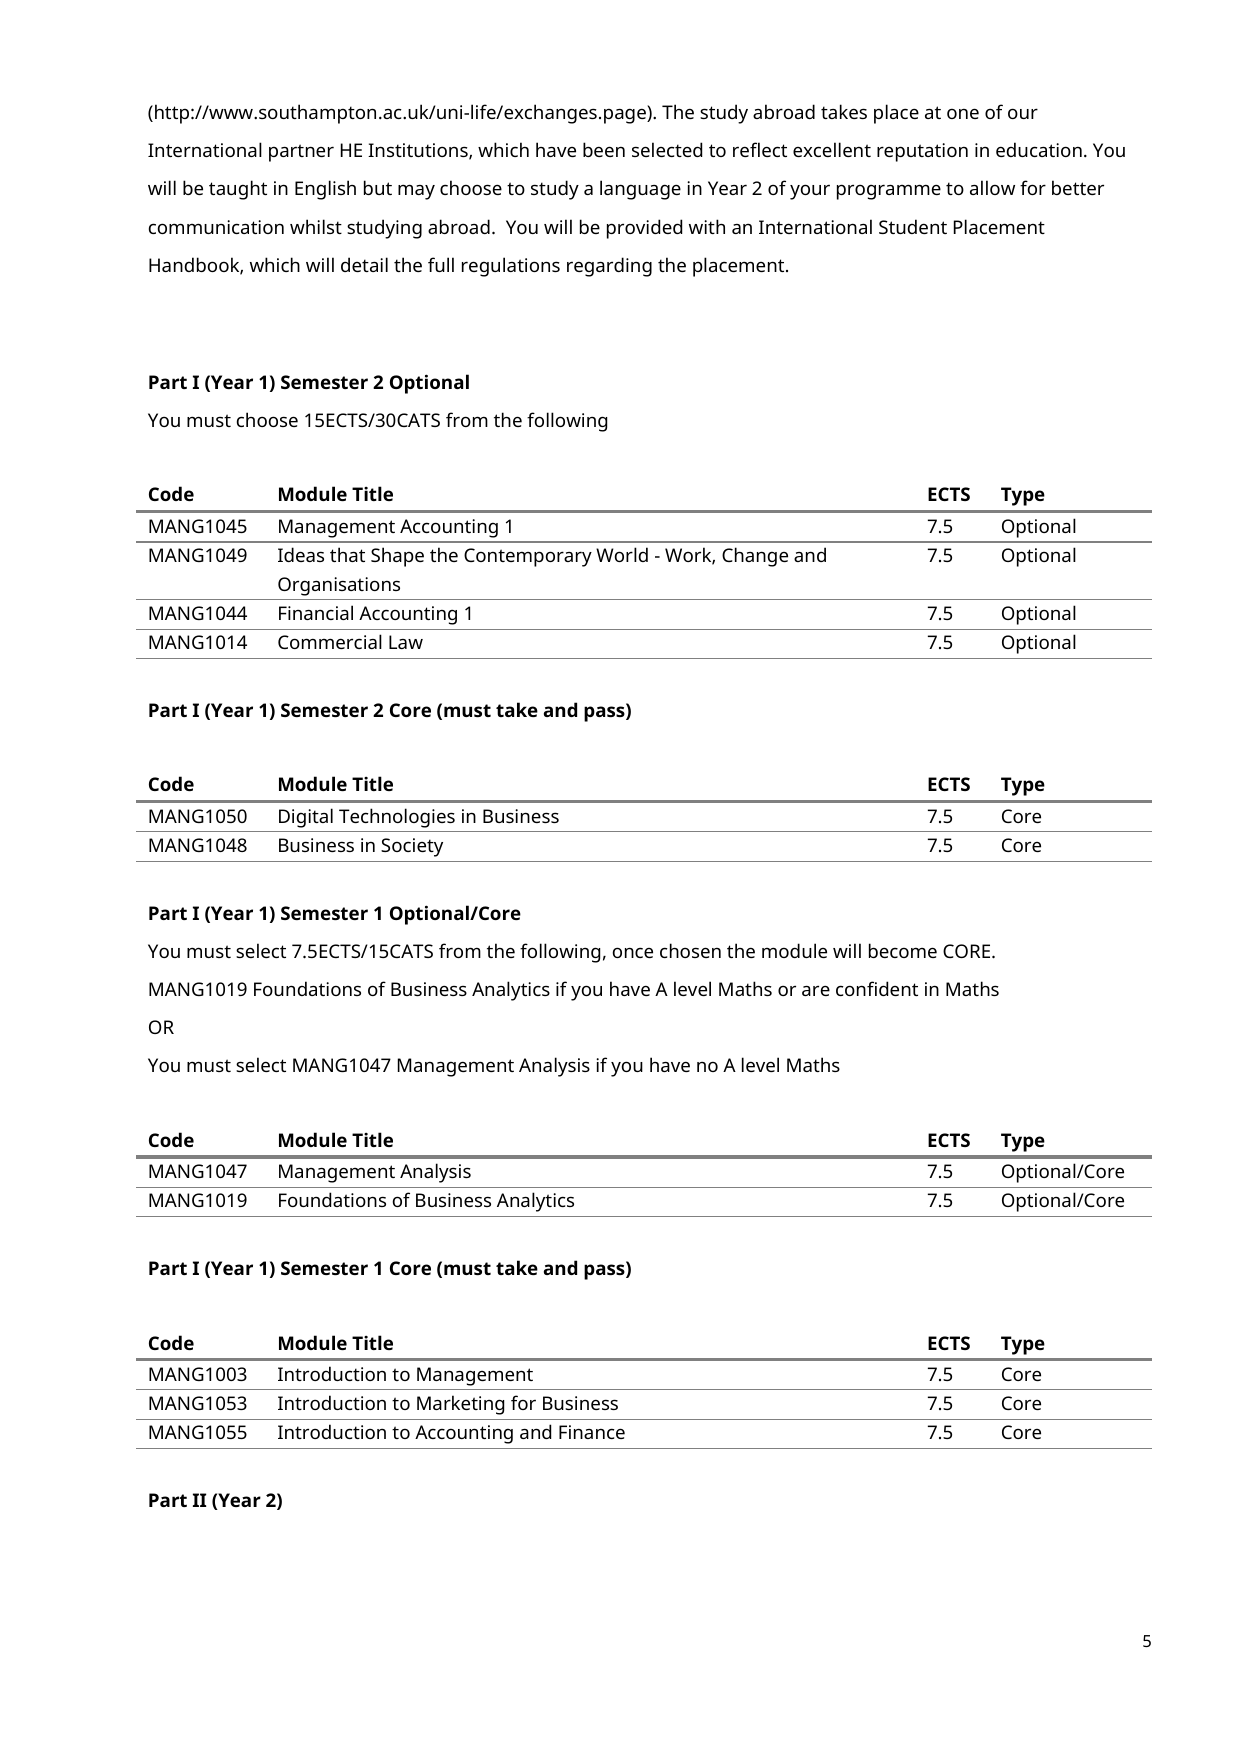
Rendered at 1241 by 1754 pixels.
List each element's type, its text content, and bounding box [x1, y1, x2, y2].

table_cell Type [989, 482, 1152, 510]
table_cell Type [989, 1330, 1152, 1358]
table_cell MANG1053 [136, 1390, 266, 1419]
table_cell Part I (Year 1) Semester 2 Optional You must choose 15ECTS/30CATS from the following [136, 331, 1152, 482]
table_cell 7.5 [916, 1420, 989, 1448]
table_cell Optional [989, 513, 1152, 541]
table_cell 7.5 [916, 1390, 989, 1419]
table_cell Core [989, 1390, 1152, 1419]
table_cell Core [989, 1420, 1152, 1448]
table_cell Core [989, 832, 1152, 861]
table_cell Business in Society [266, 832, 916, 861]
table_cell 7.5 [916, 543, 989, 599]
table_cell Type [989, 1127, 1152, 1155]
table_cell MANG1047 [136, 1159, 266, 1187]
table_cell MANG1049 [136, 543, 266, 599]
table_cell ECTS [916, 1330, 989, 1358]
table_cell Module Title [266, 1330, 916, 1358]
table_cell 7.5 [916, 803, 989, 831]
table_cell Core [989, 803, 1152, 831]
table_cell Optional [989, 630, 1152, 658]
table_cell Optional [989, 600, 1152, 629]
table_cell MANG1014 [136, 630, 266, 658]
table_cell Code [136, 772, 266, 800]
table_cell ECTS [916, 772, 989, 800]
table_cell Optional/Core [989, 1188, 1152, 1216]
table_cell 7.5 [916, 1159, 989, 1187]
table_cell 7.5 [916, 600, 989, 629]
table_cell Module Title [266, 1127, 916, 1155]
table_cell Code [136, 482, 266, 510]
table_cell Management Accounting 1 [266, 513, 916, 541]
table_cell 7.5 [916, 513, 989, 541]
table_cell Optional [989, 543, 1152, 599]
table_cell MANG1003 [136, 1361, 266, 1389]
table_cell 7.5 [916, 1188, 989, 1216]
table_cell MANG1019 [136, 1188, 266, 1216]
table_cell Ideas that Shape the Contemporary World - Work, Change and Organisations [266, 543, 916, 599]
table_cell Introduction to Accounting and Finance [266, 1420, 916, 1448]
table_cell Part I (Year 1) Semester 2 Core (must take and pass) [136, 659, 1152, 772]
table_cell MANG1045 [136, 513, 266, 541]
table_cell [136, 1566, 1152, 1602]
table_cell 7.5 [916, 630, 989, 658]
table_cell Financial Accounting 1 [266, 600, 916, 629]
table_cell MANG1055 [136, 1420, 266, 1448]
table_cell Optional/Core [989, 1159, 1152, 1187]
table_cell MANG1050 [136, 803, 266, 831]
table_cell Introduction to Marketing for Business [266, 1390, 916, 1419]
table_cell 7.5 [916, 1361, 989, 1389]
table_cell Core [989, 1361, 1152, 1389]
table_header (http://www.southampton.ac.uk/uni-life/exchanges.page). The study abroad takes place at one of our International partner HE Institutions, which have been selected to reflect excellent reputation in education. You will be taught in English but may choose to study a language in Year 2 of your programme to allow for better communication whilst studying abroad. You will be provided with an International Student Placement Handbook, which will detail the full regulations regarding the placement. [136, 99, 1152, 331]
table_cell Management Analysis [266, 1159, 916, 1187]
table_cell Part I (Year 1) Semester 1 Core (must take and pass) [136, 1217, 1152, 1330]
table_cell MANG1044 [136, 600, 266, 629]
table_cell MANG1048 [136, 832, 266, 861]
table_cell Code [136, 1330, 266, 1358]
table_cell Commercial Law [266, 630, 916, 658]
table_cell Foundations of Business Analytics [266, 1188, 916, 1216]
table_cell ECTS [916, 482, 989, 510]
table_cell ECTS [916, 1127, 989, 1155]
table_cell Part I (Year 1) Semester 1 Optional/Core You must select 7.5ECTS/15CATS from the following, once chosen the module will become CORE. MANG1019 Foundations of Business Analytics if you have A level Maths or are confident in Maths OR You must select MANG1047 Management Analysis if you have no A level Maths [136, 862, 1152, 1127]
table_cell Code [136, 1127, 266, 1155]
table_cell Type [989, 772, 1152, 800]
table_cell Digital Technologies in Business [266, 803, 916, 831]
table_cell Module Title [266, 482, 916, 510]
table_cell 7.5 [916, 832, 989, 861]
table_cell Module Title [266, 772, 916, 800]
table_cell Introduction to Management [266, 1361, 916, 1389]
table_cell Part II (Year 2) [136, 1449, 1152, 1566]
